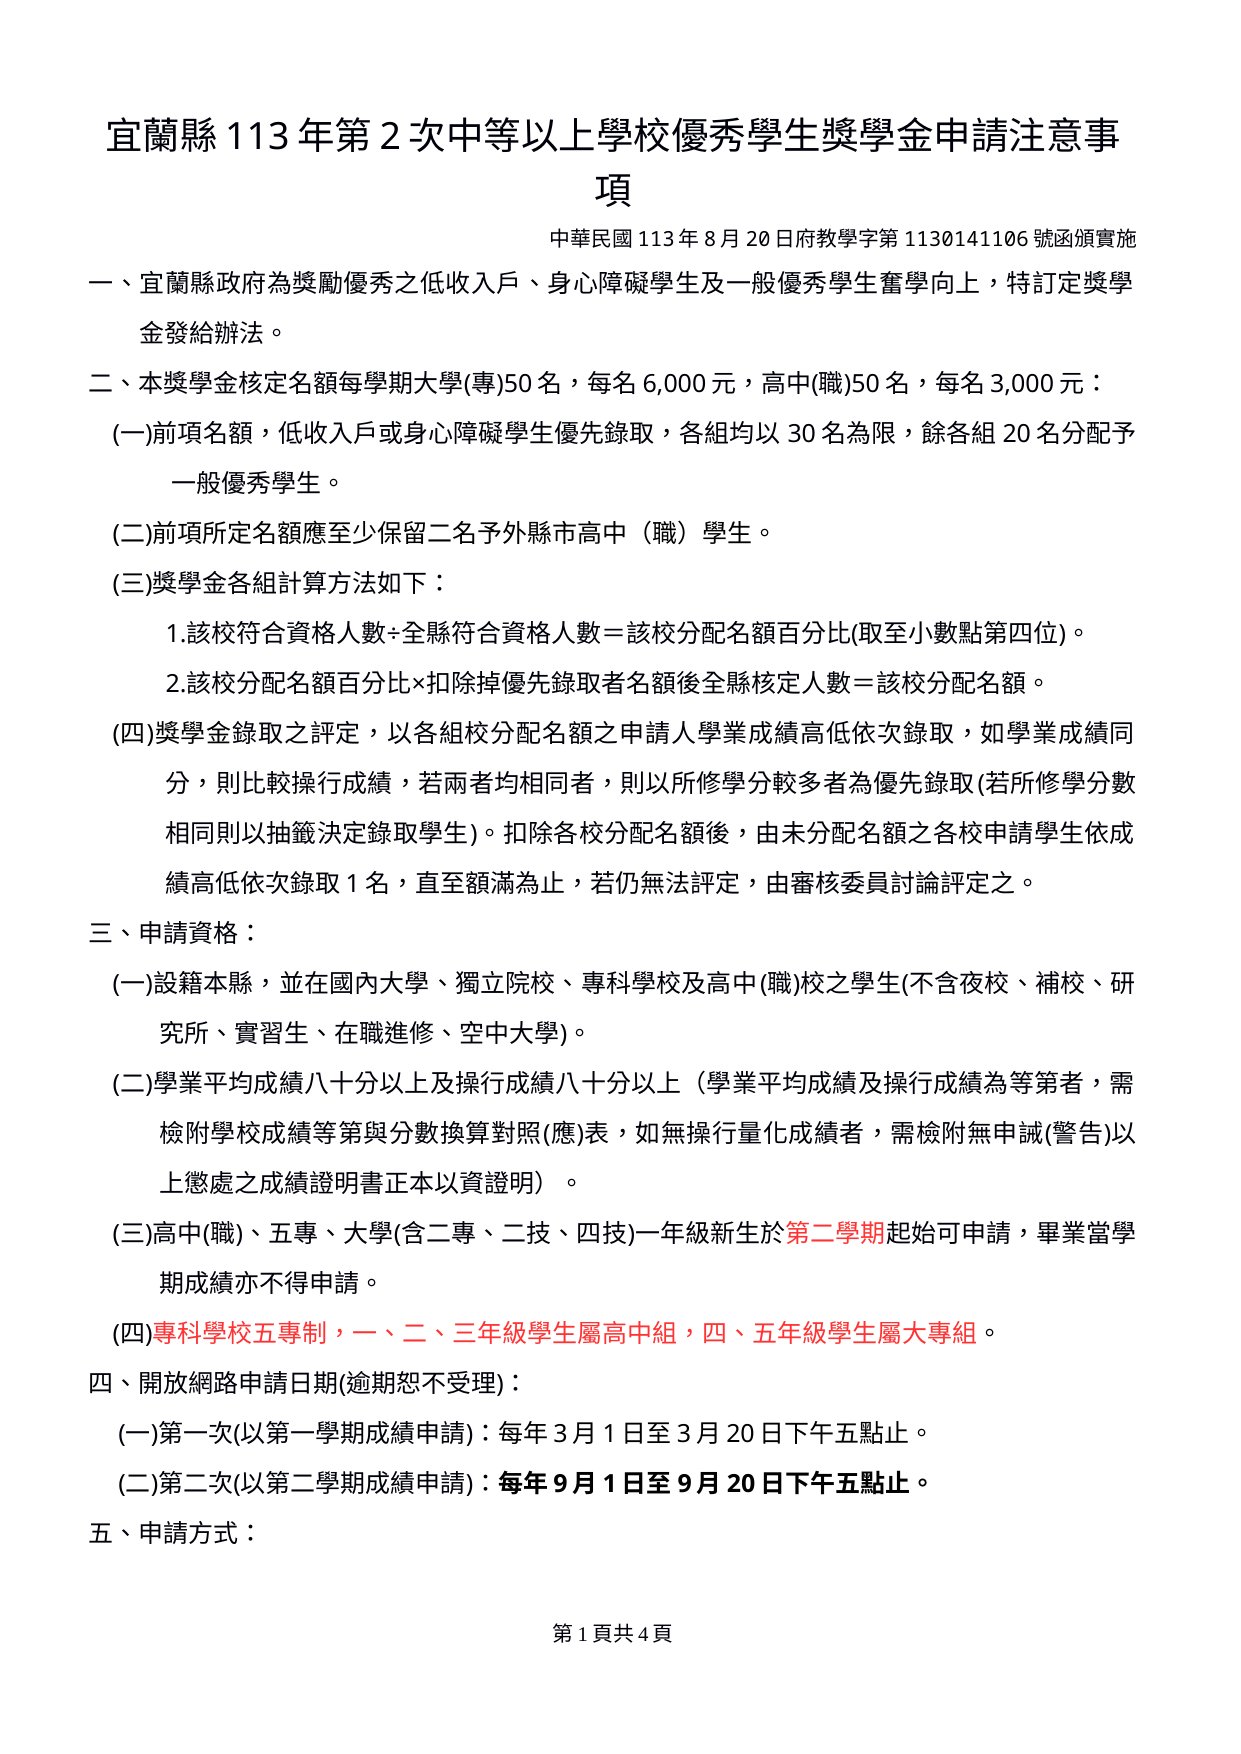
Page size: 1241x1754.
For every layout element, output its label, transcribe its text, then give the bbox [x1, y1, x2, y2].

list 2.該校分配名額百分比×扣除掉優先錄取者名額後全縣核定人數＝該校分配名額。 [165, 652, 1137, 702]
list (四)獎學金錄取之評定，以各組校分配名額之申請人學業成績高低依次錄取，如學業成績同分，則比較操行成績，若兩者均相同者，則以所修學分較多者為優先錄取(若所修學分數相同則以抽籤決定錄取學生)。扣除各校分配名額後，由未分配名額之各校申請學生依成績高低依次錄取1名，直至額滿為止，若仍無法評定，由審核委員討論評定之。 [112, 702, 1137, 902]
list 五、申請方式： [89, 1502, 1137, 1552]
text 一、宜蘭縣政府為獎勵優秀之低收入戶、身心障礙學生及一般優秀學生奮學向上，特訂定獎學金發給辦法。 [89, 252, 1137, 352]
list (四)專科學校五專制，一、二、三年級學生屬高中組，四、五年級學生屬大專組。 [112, 1302, 1137, 1352]
list (二)前項所定名額應至少保留二名予外縣市高中（職）學生。 [112, 502, 1137, 552]
text 二、本獎學金核定名額每學期大學(專)50名，每名6,000元，高中(職)50名，每名3,000元： [89, 352, 1137, 402]
list (三)獎學金各組計算方法如下： [112, 552, 1137, 602]
list 1.該校符合資格人數÷全縣符合資格人數＝該校分配名額百分比(取至小數點第四位)。 [165, 602, 1137, 652]
text 中華民國113年8月20日府教學字第1130141106號函頒實施 [89, 215, 1137, 252]
text 宜蘭縣113年第2次中等以上學校優秀學生獎學金申請注意事項 [89, 106, 1137, 215]
list (一)第一次(以第一學期成績申請)：每年3月1日至3月20日下午五點止。 [118, 1402, 1137, 1452]
list 四、開放網路申請日期(逾期恕不受理)： [89, 1352, 1137, 1402]
list (二)第二次(以第二學期成績申請)：每年9月1日至 9月20日下午五點止。 [118, 1452, 1137, 1502]
list 三、申請資格： [89, 902, 1137, 952]
list (一)前項名額，低收入戶或身心障礙學生優先錄取，各組均以30名為限，餘各組20名分配予一般優秀學生。 [112, 402, 1137, 502]
list (三)高中(職)、五專、大學(含二專、二技、四技)一年級新生於第二學期起始可申請，畢業當學期成績亦不得申請。 [112, 1202, 1137, 1302]
list (一)設籍本縣，並在國內大學、獨立院校、專科學校及高中(職)校之學生(不含夜校、補校、研究所、實習生、在職進修、空中大學)。 [112, 952, 1137, 1052]
list (二)學業平均成績八十分以上及操行成績八十分以上（學業平均成績及操行成績為等第者，需檢附學校成績等第與分數換算對照(應)表，如無操行量化成績者，需檢附無申誡(警告)以上懲處之成績證明書正本以資證明）。 [112, 1052, 1137, 1202]
